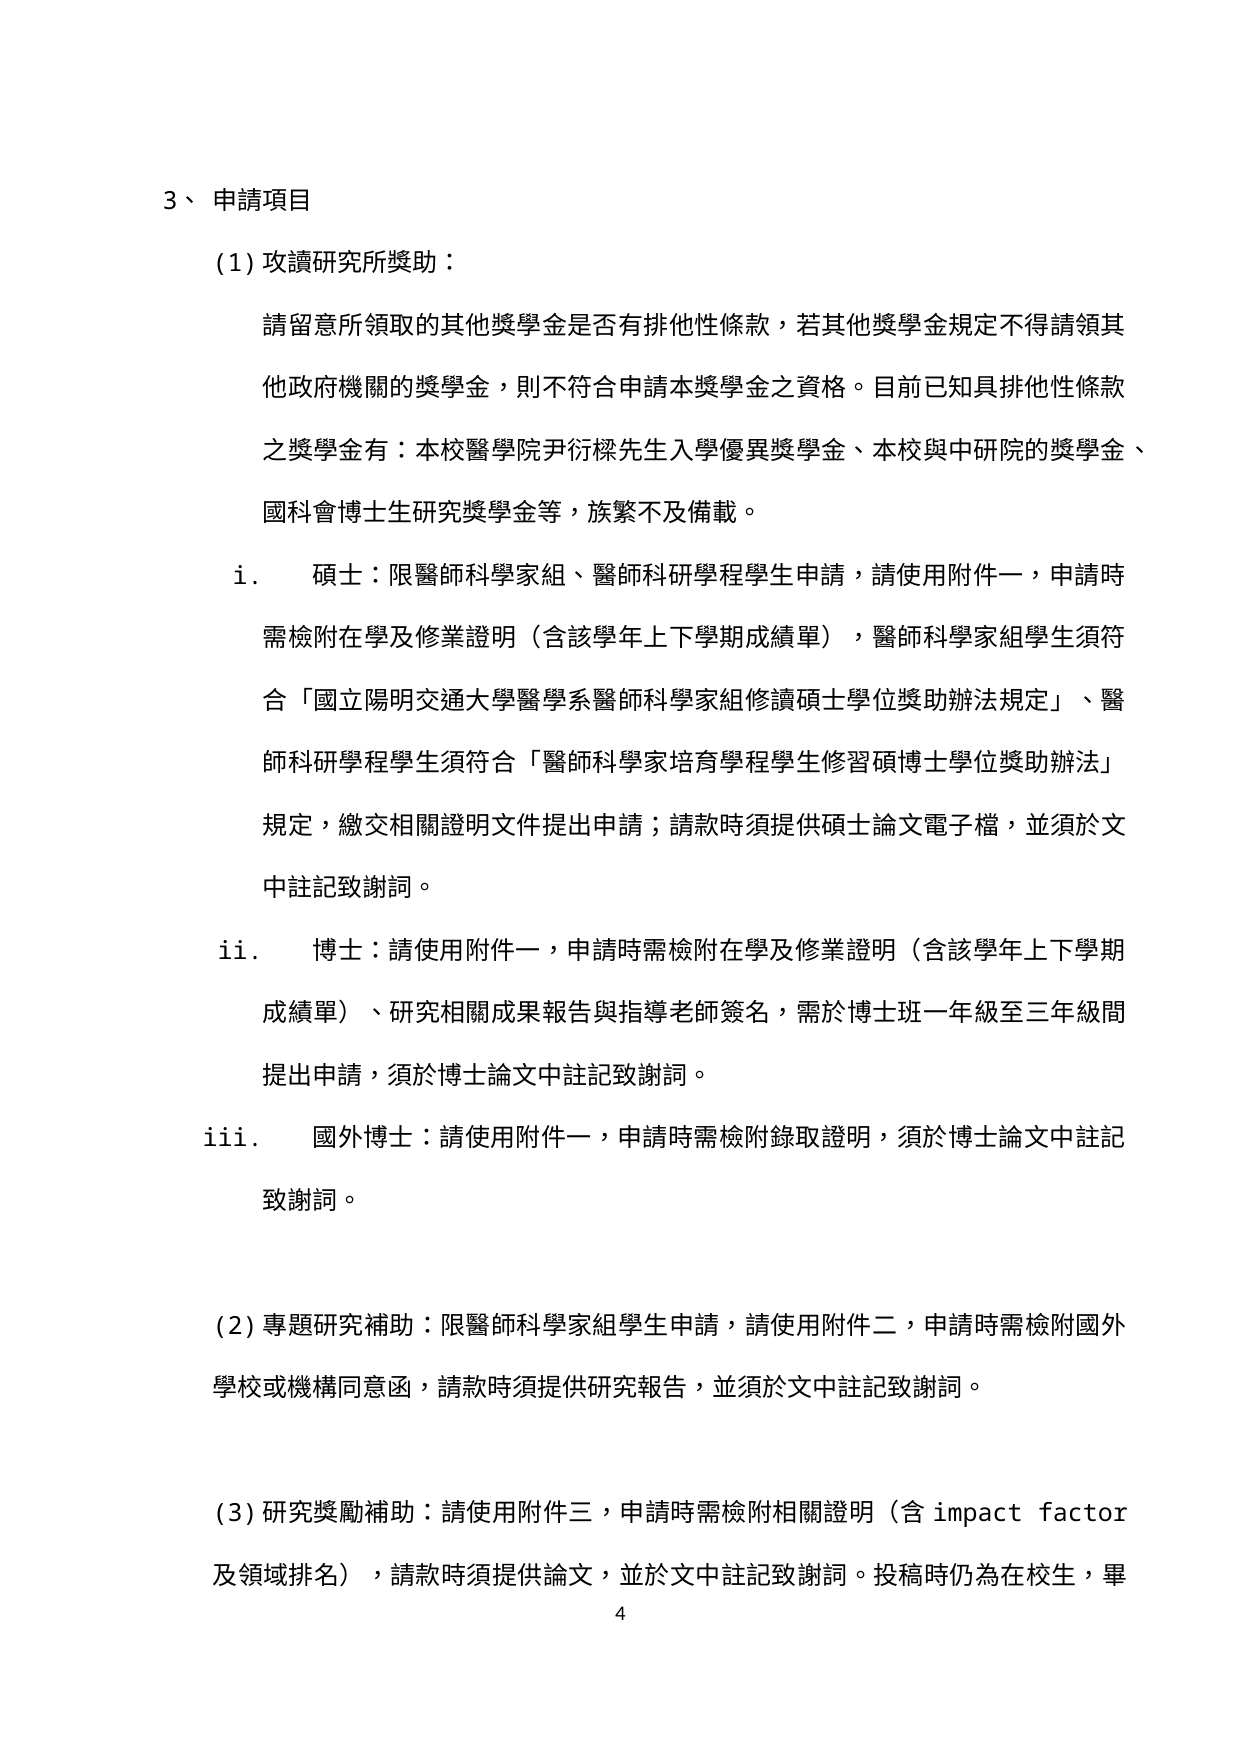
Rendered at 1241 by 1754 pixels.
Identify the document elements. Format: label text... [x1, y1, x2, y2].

list 攻讀研究所獎助： [212, 219, 1128, 282]
list 碩士：限醫師科學家組、醫師科研學程學生申請，請使用附件一，申請時需檢附在學及修業證明（含該學年上下學期成績單），醫師科學家組學生須符合「國立陽明交通大學醫學系醫師科學家組修讀碩士學位獎助辦法規定」、醫師科研學程學生須符合「醫師科學家培育學程學生修習碩博士學位獎助辦法」規定，繳交相關證明文件提出申請；請款時須提供碩士論文電子檔，並須於文中註記致謝詞。 [262, 532, 1128, 907]
list 研究獎勵補助：請使用附件三，申請時需檢附相關證明（含impact factor及領域排名），請款時須提供論文，並於文中註記致謝詞。投稿時仍為在校生，畢 [212, 1469, 1128, 1594]
text 請留意所領取的其他獎學金是否有排他性條款，若其他獎學金規定不得請領其他政府機關的獎學金，則不符合申請本獎學金之資格。目前已知具排他性條款之獎學金有：本校醫學院尹衍樑先生入學優異獎學金、本校與中研院的獎學金、國科會博士生研究獎學金等，族繁不及備載。 [262, 282, 1128, 532]
list 申請項目 [162, 157, 1128, 219]
list 專題研究補助：限醫師科學家組學生申請，請使用附件二，申請時需檢附國外學校或機構同意函，請款時須提供研究報告，並須於文中註記致謝詞。 [212, 1282, 1128, 1407]
list 博士：請使用附件一，申請時需檢附在學及修業證明（含該學年上下學期成績單）、研究相關成果報告與指導老師簽名，需於博士班一年級至三年級間提出申請，須於博士論文中註記致謝詞。 [262, 907, 1128, 1094]
list 國外博士：請使用附件一，申請時需檢附錄取證明，須於博士論文中註記致謝詞。 [262, 1094, 1128, 1219]
